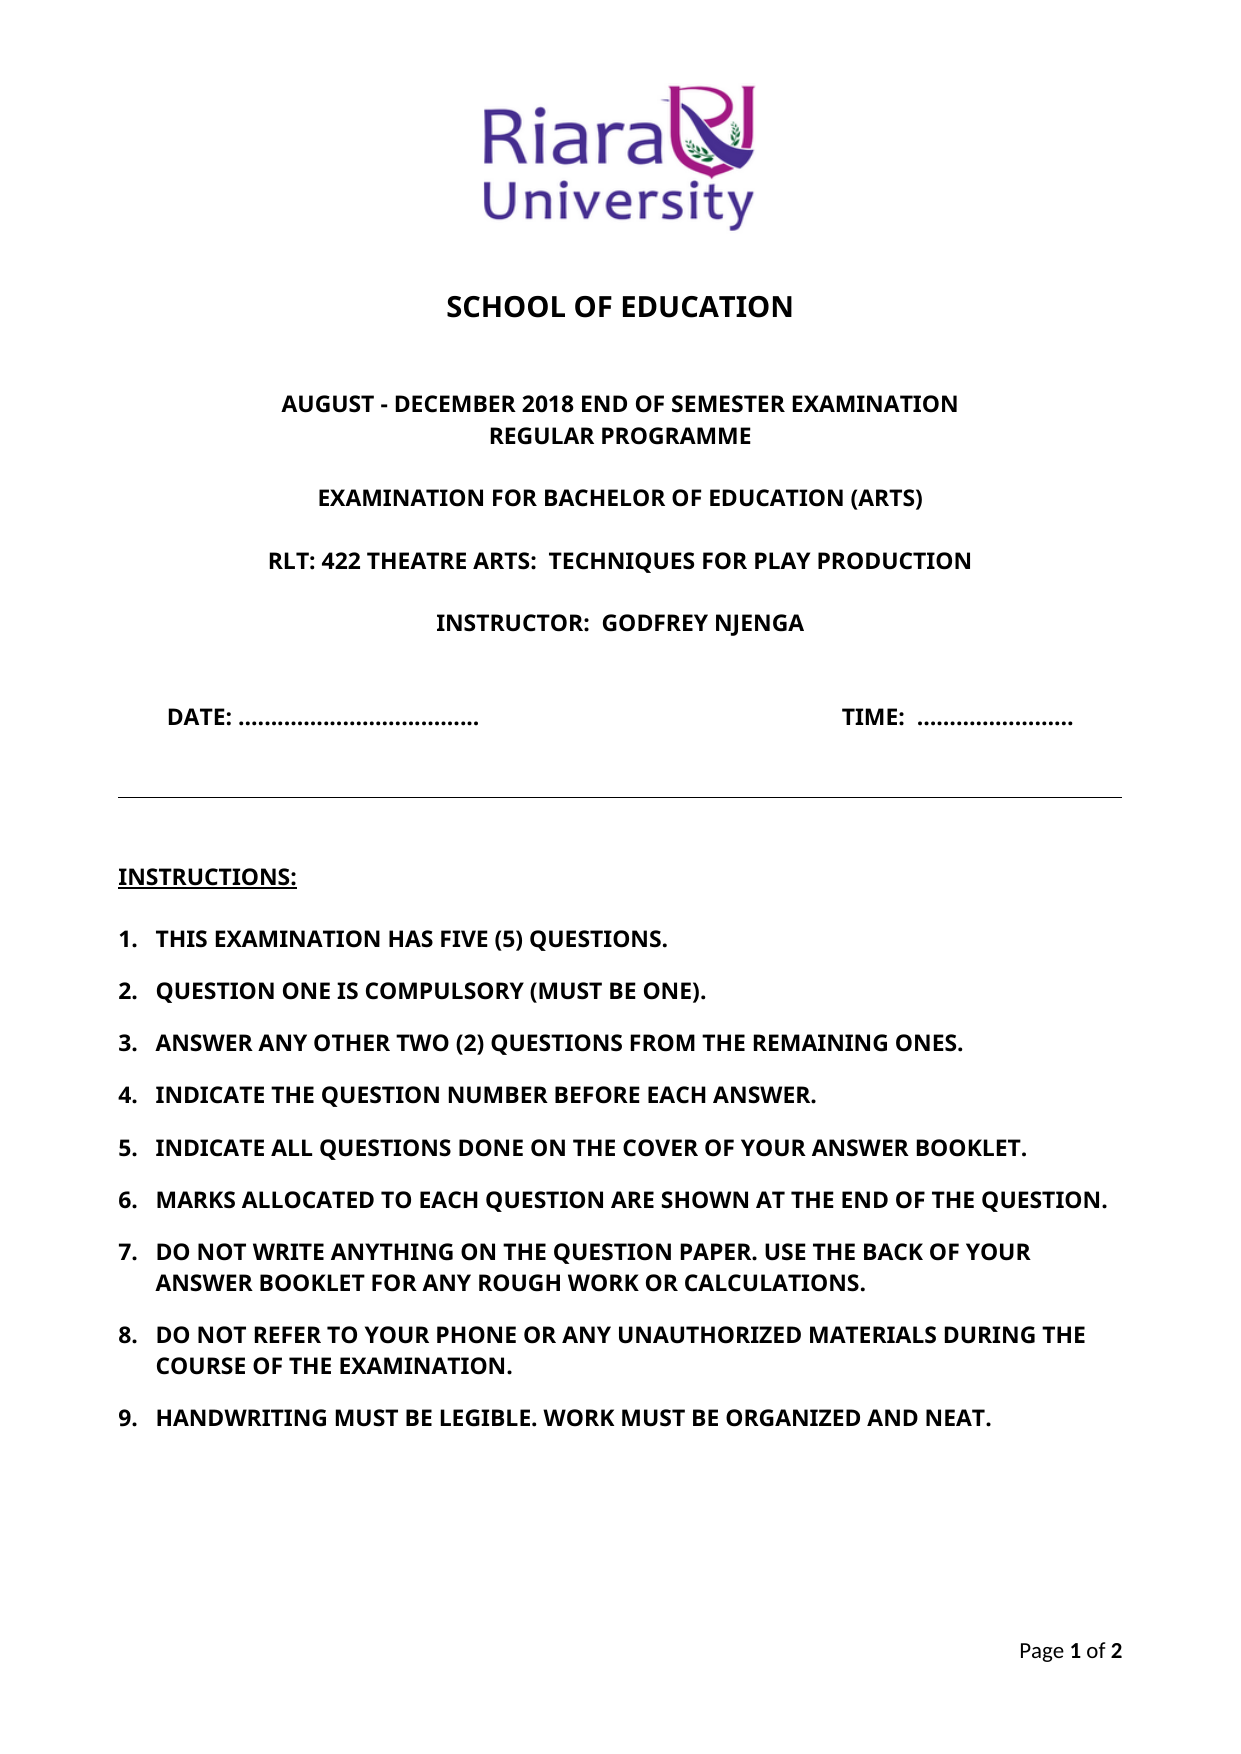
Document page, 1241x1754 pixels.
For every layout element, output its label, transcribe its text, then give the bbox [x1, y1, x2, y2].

list MARKS ALLOCATED TO EACH QUESTION ARE SHOWN AT THE END OF THE QUESTION. [118, 1184, 1137, 1215]
text REGULAR PROGRAMME [118, 419, 1122, 451]
text EXAMINATION FOR BACHELOR OF EDUCATION (ARTS) [118, 482, 1122, 513]
list HANDWRITING MUST BE LEGIBLE. WORK MUST BE ORGANIZED AND NEAT. [118, 1402, 1122, 1434]
list THIS EXAMINATION HAS FIVE (5) QUESTIONS. [118, 923, 1122, 954]
list INDICATE THE QUESTION NUMBER BEFORE EACH ANSWER. [118, 1079, 1122, 1111]
text INSTRUCTOR: GODFREY NJENGA [118, 607, 1122, 638]
list QUESTION ONE IS COMPULSORY (MUST BE ONE). [118, 975, 1122, 1007]
list DO NOT REFER TO YOUR PHONE OR ANY UNAUTHORIZED MATERIALS DURING THE COURSE OF THE EXAMINATION. [118, 1319, 1122, 1382]
list DO NOT WRITE ANYTHING ON THE QUESTION PAPER. USE THE BACK OF YOUR ANSWER BOOKLET FOR ANY ROUGH WORK OR CALCULATIONS. [118, 1236, 1122, 1298]
list INDICATE ALL QUESTIONS DONE ON THE COVER OF YOUR ANSWER BOOKLET. [118, 1132, 1122, 1163]
text DATE: ..................................... TIME: …………………… [118, 701, 1122, 732]
text RLT: 422 THEATRE ARTS: TECHNIQUES FOR PLAY PRODUCTION [118, 544, 1122, 576]
text INSTRUCTIONS: [118, 861, 1122, 892]
text AUGUST - DECEMBER 2018 END OF SEMESTER EXAMINATION [118, 388, 1122, 419]
list ANSWER ANY OTHER TWO (2) QUESTIONS FROM THE REMAINING ONES. [118, 1027, 1122, 1059]
text SCHOOL OF EDUCATION [118, 286, 1122, 326]
